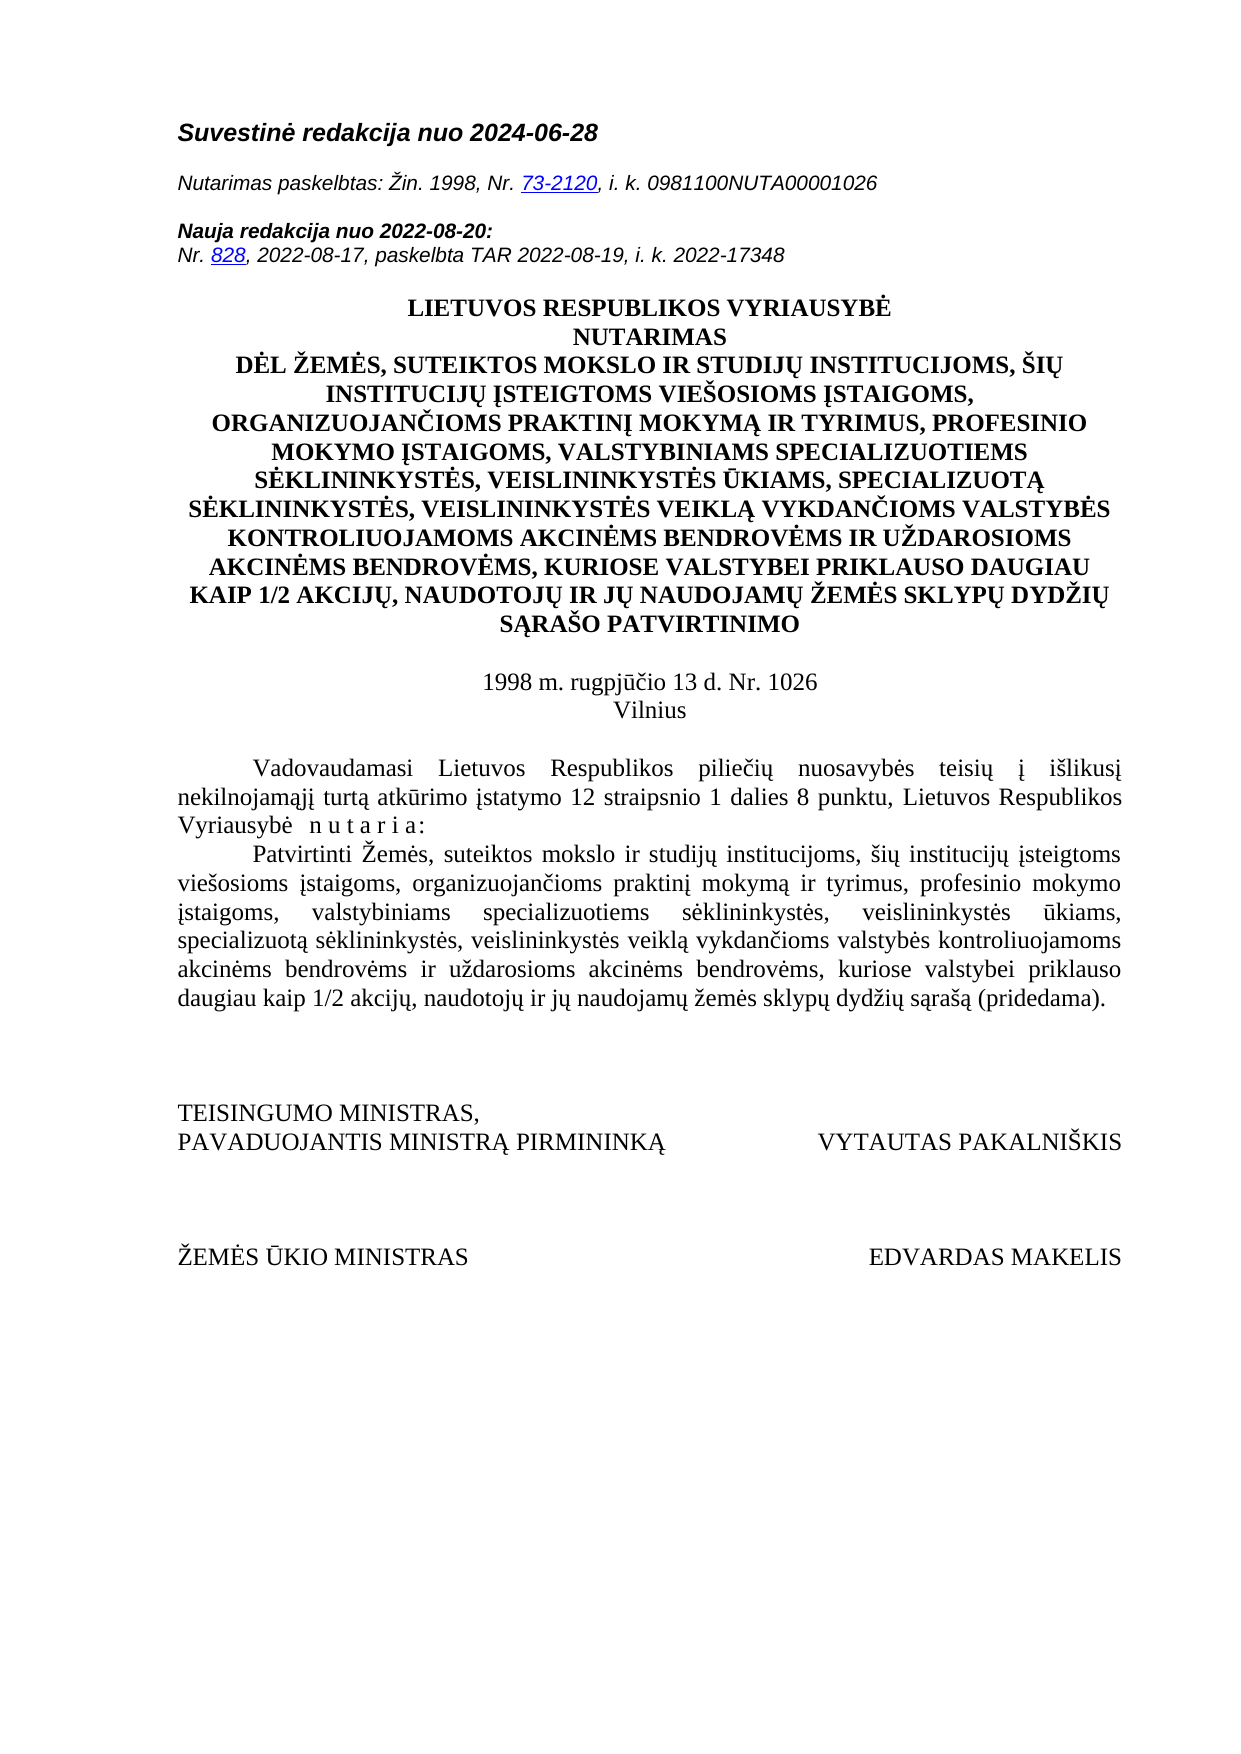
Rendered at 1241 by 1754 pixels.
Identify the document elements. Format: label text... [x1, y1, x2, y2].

text Nutarimas paskelbtas: Žin. 1998, Nr. 73-2120, i. k. 0981100NUTA00001026 [177, 171, 1122, 195]
text Žemės ūkio ministras Edvardas Makelis [177, 1242, 1122, 1271]
text Patvirtinti Žemės, suteiktos mokslo ir studijų institucijoms, šių institucijų įsteigtoms viešosioms įstaigoms, organizuojančioms praktinį mokymą ir tyrimus, profesinio mokymo įstaigoms, valstybiniams specializuotiems sėklininkystės, veislininkystės ūkiams, specializuotą sėklininkystės, veislininkystės veiklą vykdančioms valstybės kontroliuojamoms akcinėms bendrovėms ir uždarosioms akcinėms bendrovėms, kuriose valstybei priklauso daugiau kaip 1/2 akcijų, naudotojų ir jų naudojamų žemės sklypų dydžių sąrašą (pridedama). [177, 839, 1122, 1012]
text 1998 m. rugpjūčio 13 d. Nr. 1026 [177, 667, 1122, 696]
text Suvestinė redakcija nuo 2024-06-28 [177, 118, 1122, 147]
text Nr. 828, 2022-08-17, paskelbta TAR 2022-08-19, i. k. 2022-17348 [177, 243, 1122, 267]
text Vilnius [177, 696, 1122, 724]
text Vadovaudamasi Lietuvos Respublikos piliečių nuosavybės teisių į išlikusį nekilnojamąjį turtą atkūrimo įstatymo 12 straipsnio 1 dalies 8 punktu, Lietuvos Respublikos Vyriausybė nutaria: [177, 753, 1122, 839]
text Nauja redakcija nuo 2022-08-20: [177, 219, 1122, 243]
text LIETUVOS RESPUBLIKOS VYRIAUSYBĖ [177, 293, 1122, 322]
text NUTARIMAS [177, 322, 1122, 351]
text pavaduojantis Ministrą Pirmininką Vytautas Pakalniškis [177, 1127, 1122, 1156]
text TEISINGUMO MINISTRAS, [177, 1098, 1122, 1127]
text DĖL ŽEMĖS, SUTEIKTOS MOKSLO IR STUDIJŲ INSTITUCIJOMS, ŠIŲ INSTITUCIJŲ ĮSTEIGTOMS VIEŠOSIOMS ĮSTAIGOMS, ORGANIZUOJANČIOMS PRAKTINĮ MOKYMĄ IR TYRIMUS, PROFESINIO MOKYMO ĮSTAIGOMS, VALSTYBINIAMS SPECIALIZUOTIEMS SĖKLININKYSTĖS, VEISLININKYSTĖS ŪKIAMS, SPECIALIZUOTĄ SĖKLININKYSTĖS, VEISLININKYSTĖS VEIKLĄ VYKDANČIOMS VALSTYBĖS KONTROLIUOJAMOMS AKCINĖMS BENDROVĖMS IR UŽDAROSIOMS AKCINĖMS BENDROVĖMS, KURIOSE VALSTYBEI PRIKLAUSO DAUGIAU KAIP 1/2 AKCIJŲ, NAUDOTOJŲ IR JŲ NAUDOJAMŲ ŽEMĖS SKLYPŲ DYDŽIŲ SĄRAŠO PATVIRTINIMO [177, 351, 1122, 638]
